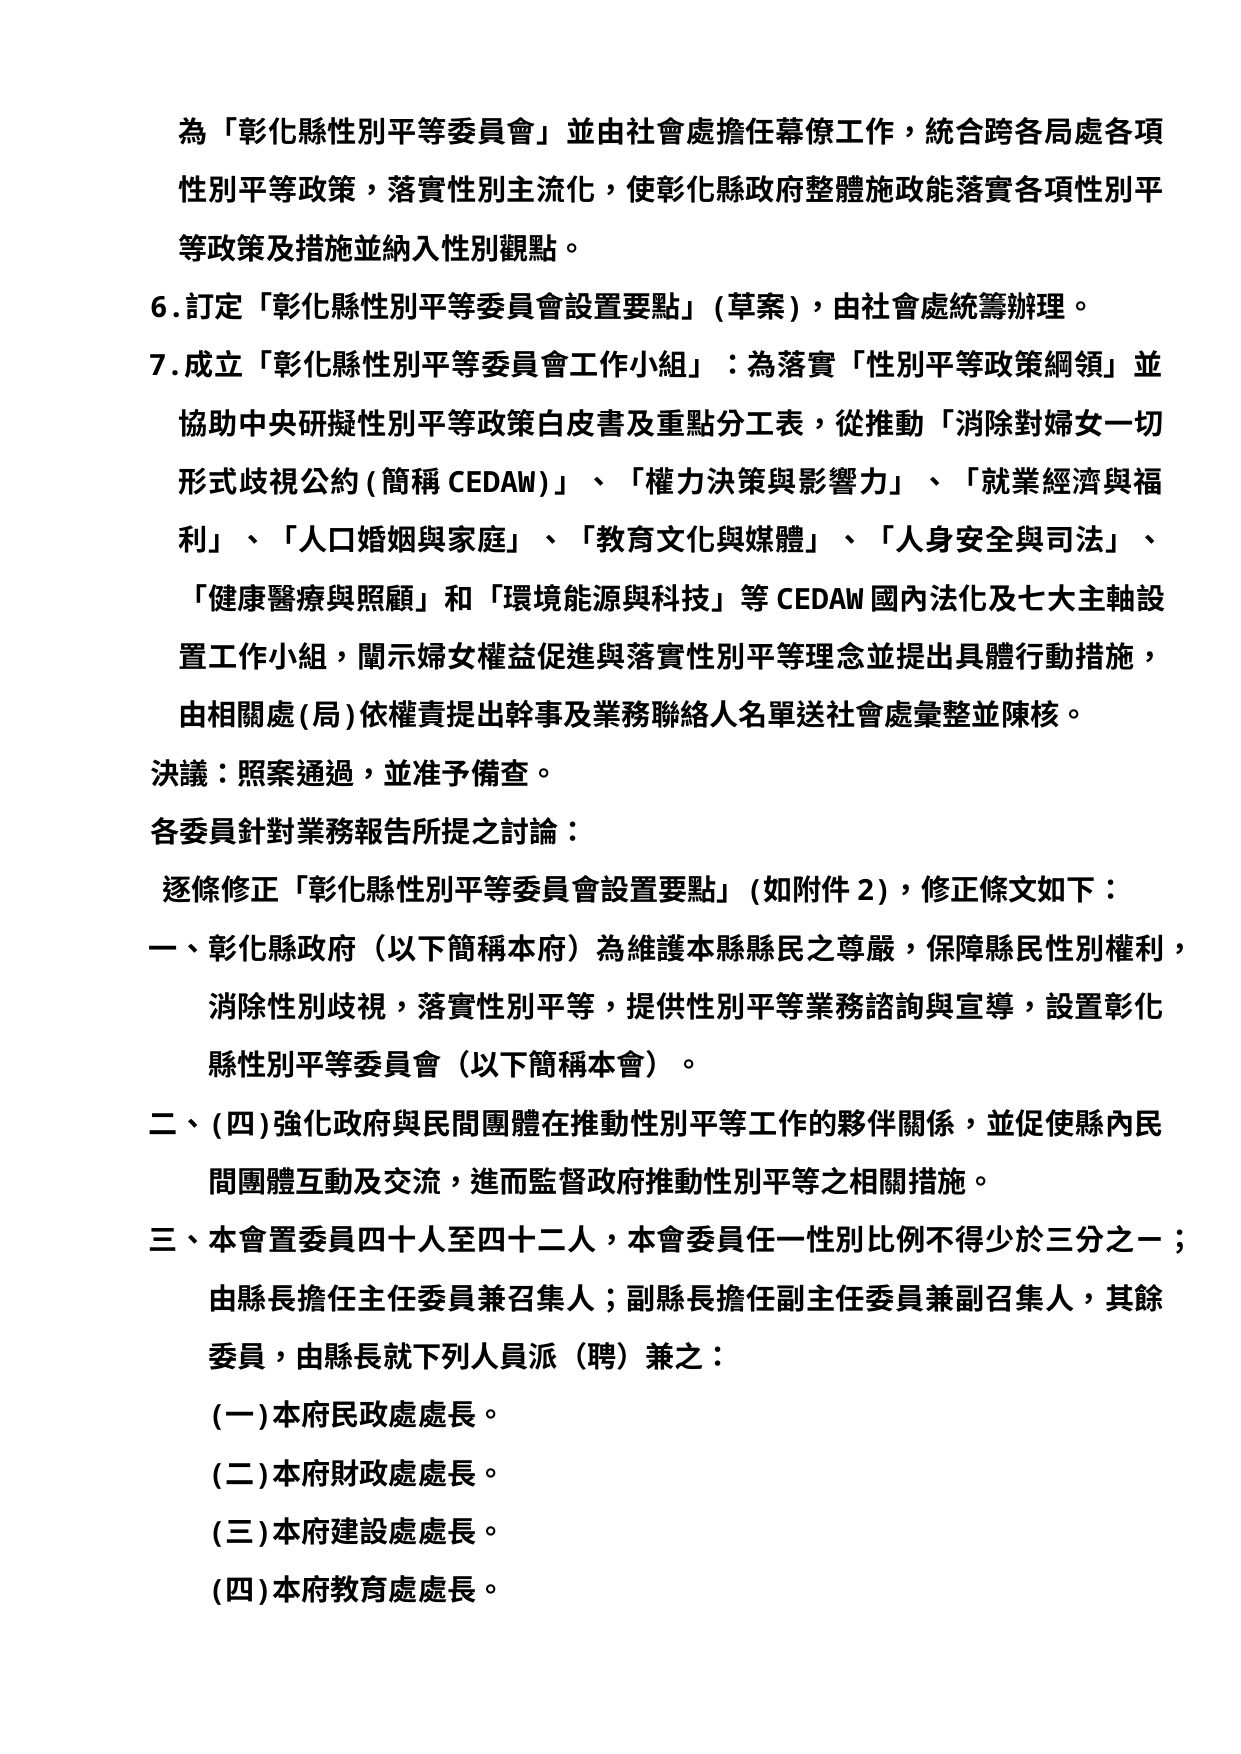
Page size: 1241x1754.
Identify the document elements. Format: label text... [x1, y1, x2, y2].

text 6.訂定「彰化縣性別平等委員會設置要點」(草案)，由社會處統籌辦理。 [150, 271, 1165, 329]
text 各委員針對業務報告所提之討論： [150, 796, 1165, 854]
text 三、本會置委員四十人至四十二人，本會委員任一性別比例不得少於三分之ㄧ；由縣長擔任主任委員兼召集人；副縣長擔任副主任委員兼副召集人，其餘委員，由縣長就下列人員派（聘）兼之： [148, 1204, 1165, 1379]
text (二)本府財政處處長。 [208, 1437, 1165, 1496]
text 決議：照案通過，並准予備查。 [150, 737, 1165, 796]
text (一)本府民政處處長。 [208, 1379, 1165, 1437]
text 逐條修正「彰化縣性別平等委員會設置要點」(如附件2)，修正條文如下： [75, 854, 1165, 912]
text 二、(四)強化政府與民間團體在推動性別平等工作的夥伴關係，並促使縣內民間團體互動及交流，進而監督政府推動性別平等之相關措施。 [148, 1087, 1165, 1204]
text (三)本府建設處處長。 [208, 1496, 1165, 1554]
text 為「彰化縣性別平等委員會」並由社會處擔任幕僚工作，統合跨各局處各項性別平等政策，落實性別主流化，使彰化縣政府整體施政能落實各項性別平等政策及措施並納入性別觀點。 [149, 96, 1165, 271]
text (四)本府教育處處長。 [208, 1554, 1165, 1612]
text 一、彰化縣政府（以下簡稱本府）為維護本縣縣民之尊嚴，保障縣民性別權利，消除性別歧視，落實性別平等，提供性別平等業務諮詢與宣導，設置彰化縣性別平等委員會（以下簡稱本會）。 [148, 912, 1165, 1087]
text 7.成立「彰化縣性別平等委員會工作小組」：為落實「性別平等政策綱領」並協助中央研擬性別平等政策白皮書及重點分工表，從推動「消除對婦女一切形式歧視公約(簡稱CEDAW)」、「權力決策與影響力」、「就業經濟與福利」、「人口婚姻與家庭」、「教育文化與媒體」、「人身安全與司法」、「健康醫療與照顧」和「環境能源與科技」等CEDAW國內法化及七大主軸設置工作小組，闡示婦女權益促進與落實性別平等理念並提出具體行動措施，由相關處(局)依權責提出幹事及業務聯絡人名單送社會處彙整並陳核。 [149, 329, 1165, 737]
